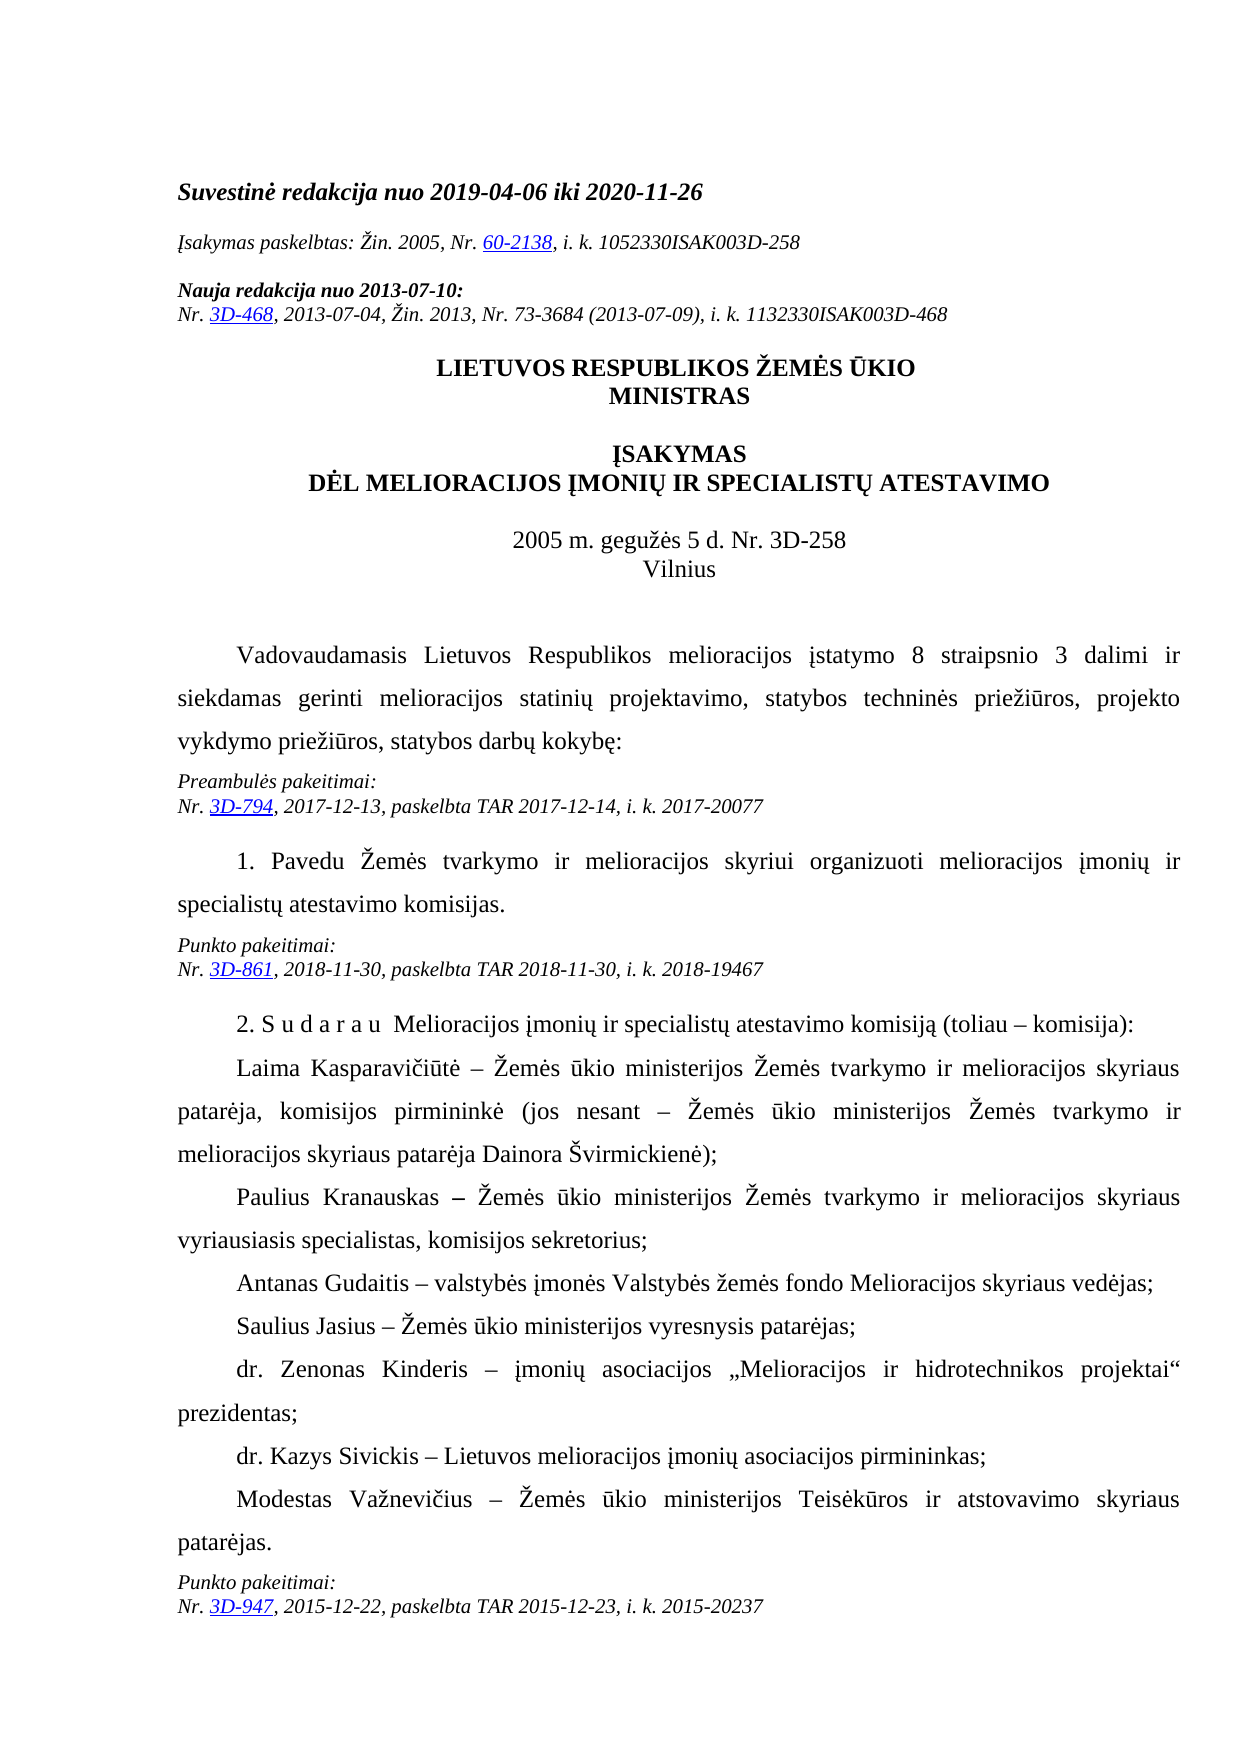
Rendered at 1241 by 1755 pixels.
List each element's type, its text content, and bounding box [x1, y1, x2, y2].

text Suvestinė redakcija nuo 2019-04-06 iki 2020-11-26 [177, 177, 1181, 206]
text Modestas Važnevičius – Žemės ūkio ministerijos Teisėkūros ir atstovavimo skyriaus patarėjas. [177, 1484, 1181, 1556]
text Antanas Gudaitis – valstybės įmonės Valstybės žemės fondo Melioracijos skyriaus vedėjas; [177, 1268, 1181, 1297]
text dr. Zenonas Kinderis – įmonių asociacijos „Melioracijos ir hidrotechnikos projektai“ prezidentas; [177, 1354, 1181, 1426]
text 2005 m. gegužės 5 d. Nr. 3D-258 [177, 525, 1181, 554]
text ĮSAKYMAS [177, 439, 1181, 468]
text Įsakymas paskelbtas: Žin. 2005, Nr. 60-2138, i. k. 1052330ISAK003D-258 [177, 230, 1181, 254]
text Nr. 3D-794, 2017-12-13, paskelbta TAR 2017-12-14, i. k. 2017-20077 [177, 793, 1181, 818]
text Nr. 3D-468, 2013-07-04, Žin. 2013, Nr. 73-3684 (2013-07-09), i. k. 1132330ISAK003D-468 [177, 302, 1181, 326]
text Punkto pakeitimai: [177, 933, 1181, 957]
text DĖL MELIORACIJOS ĮMONIŲ IR SPECIALISTŲ ATESTAVIMO [177, 468, 1181, 496]
text Laima Kasparavičiūtė – Žemės ūkio ministerijos Žemės tvarkymo ir melioracijos skyriaus patarėja, komisijos pirmininkė (jos nesant – Žemės ūkio ministerijos Žemės tvarkymo ir melioracijos skyriaus patarėja Dainora Švirmickienė); [177, 1053, 1181, 1168]
text Nr. 3D-947, 2015-12-22, paskelbta TAR 2015-12-23, i. k. 2015-20237 [177, 1594, 1181, 1618]
text 1. Pavedu Žemės tvarkymo ir melioracijos skyriui organizuoti melioracijos įmonių ir specialistų atestavimo komisijas. [177, 846, 1181, 918]
text Paulius Kranauskas – Žemės ūkio ministerijos Žemės tvarkymo ir melioracijos skyriaus vyriausiasis specialistas, komisijos sekretorius; [177, 1182, 1181, 1254]
text Vadovaudamasis Lietuvos Respublikos melioracijos įstatymo 8 straipsnio 3 dalimi ir siekdamas gerinti melioracijos statinių projektavimo, statybos techninės priežiūros, projekto vykdymo priežiūros, statybos darbų kokybę: [177, 640, 1181, 755]
text Vilnius [177, 554, 1181, 583]
text 2. S u d a r a u Melioracijos įmonių ir specialistų atestavimo komisiją (toliau – komisija): [177, 1009, 1181, 1038]
text dr. Kazys Sivickis – Lietuvos melioracijos įmonių asociacijos pirmininkas; [177, 1441, 1181, 1469]
text Preambulės pakeitimai: [177, 769, 1181, 793]
text Punkto pakeitimai: [177, 1570, 1181, 1594]
text MINISTRAS [177, 381, 1181, 410]
text Saulius Jasius – Žemės ūkio ministerijos vyresnysis patarėjas; [177, 1311, 1181, 1340]
text Nauja redakcija nuo 2013-07-10: [177, 278, 1181, 302]
text Nr. 3D-861, 2018-11-30, paskelbta TAR 2018-11-30, i. k. 2018-19467 [177, 957, 1181, 981]
text LIETUVOS RESPUBLIKOS ŽEMĖS ŪKIO [177, 353, 1181, 381]
